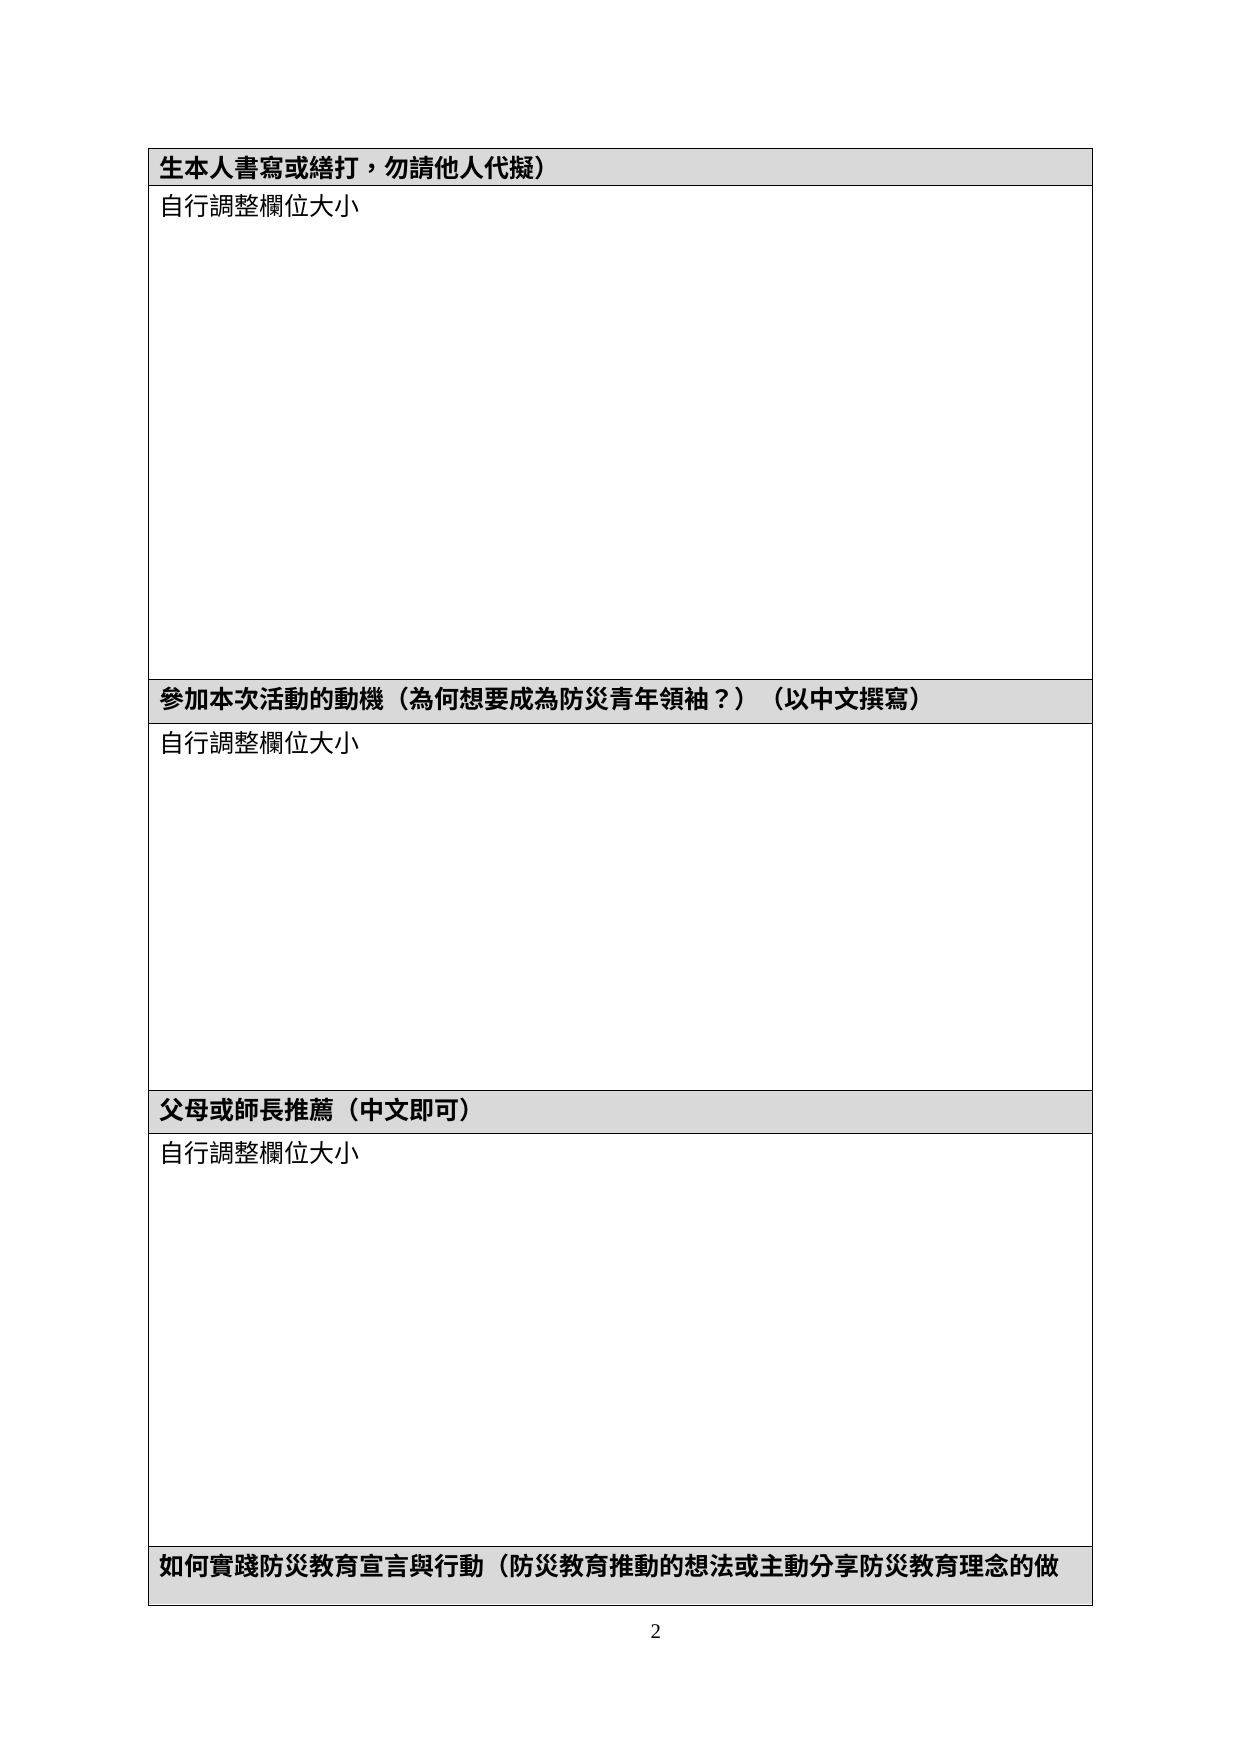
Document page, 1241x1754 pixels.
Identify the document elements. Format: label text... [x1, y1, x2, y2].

table_cell 自行調整欄位大小 [149, 1134, 1092, 1546]
table_cell 參加本次活動的動機（為何想要成為防災青年領袖？）（以中文撰寫） [149, 680, 1092, 723]
table_cell 自行調整欄位大小 [149, 724, 1092, 1090]
table_cell 如何實踐防災教育宣言與行動（防災教育推動的想法或主動分享防災教育理念的做 [149, 1547, 1092, 1604]
table_cell 生本人書寫或繕打，勿請他人代擬） [149, 149, 1092, 185]
table_cell 父母或師長推薦（中文即可） [149, 1091, 1092, 1133]
table_cell 自行調整欄位大小 [149, 186, 1092, 679]
